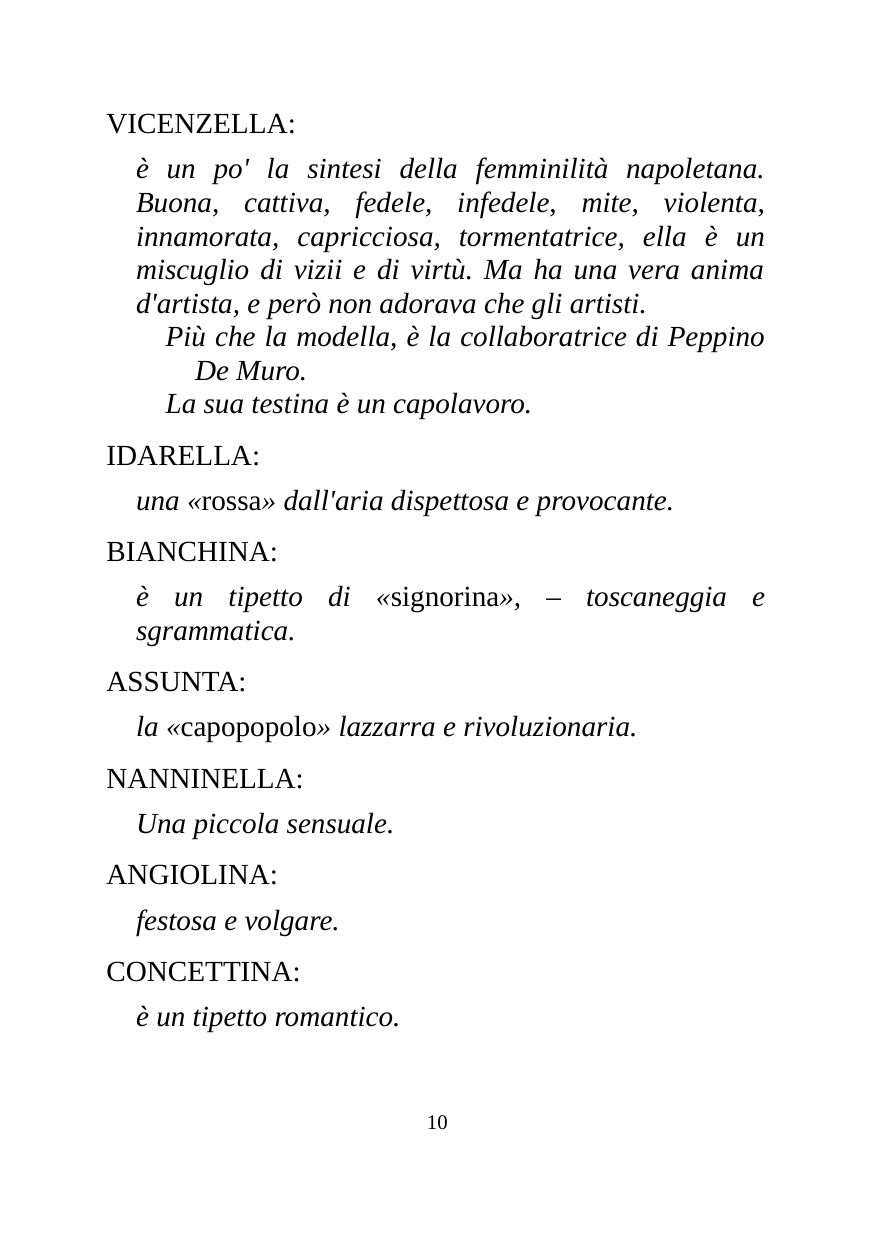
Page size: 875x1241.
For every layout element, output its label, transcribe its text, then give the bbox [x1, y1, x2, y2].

text Una piccola sensuale. [136, 806, 768, 840]
text ANGIOLINA: [106, 857, 768, 891]
text Più che la modella, è la collaboratrice di Peppino De Muro. [165, 319, 768, 386]
text è un tipetto di «signorina», – toscaneggia e sgrammatica. [136, 579, 768, 647]
text ASSUNTA: [106, 664, 768, 698]
text La sua testina è un capolavoro. [165, 386, 768, 420]
text è un tipetto romantico. [136, 999, 768, 1033]
text VICENZELLA: [106, 106, 768, 140]
text BIANCHINA: [106, 534, 768, 568]
text festosa e volgare. [136, 903, 768, 936]
text è un po' la sintesi della femminilità napoletana. Buona, cattiva, fedele, infedele, mite, violenta, innamorata, capricciosa, tormentatrice, ella è un miscuglio di vizii e di virtù. Ma ha una vera anima d'artista, e però non adorava che gli artisti. [136, 152, 768, 319]
text la «capopopolo» lazzarra e rivoluzionaria. [136, 709, 768, 743]
text NANNINELLA: [106, 761, 768, 794]
text una «rossa» dall'aria dispettosa e provocante. [136, 483, 768, 516]
text IDARELLA: [106, 438, 768, 471]
text CONCETTINA: [106, 954, 768, 987]
